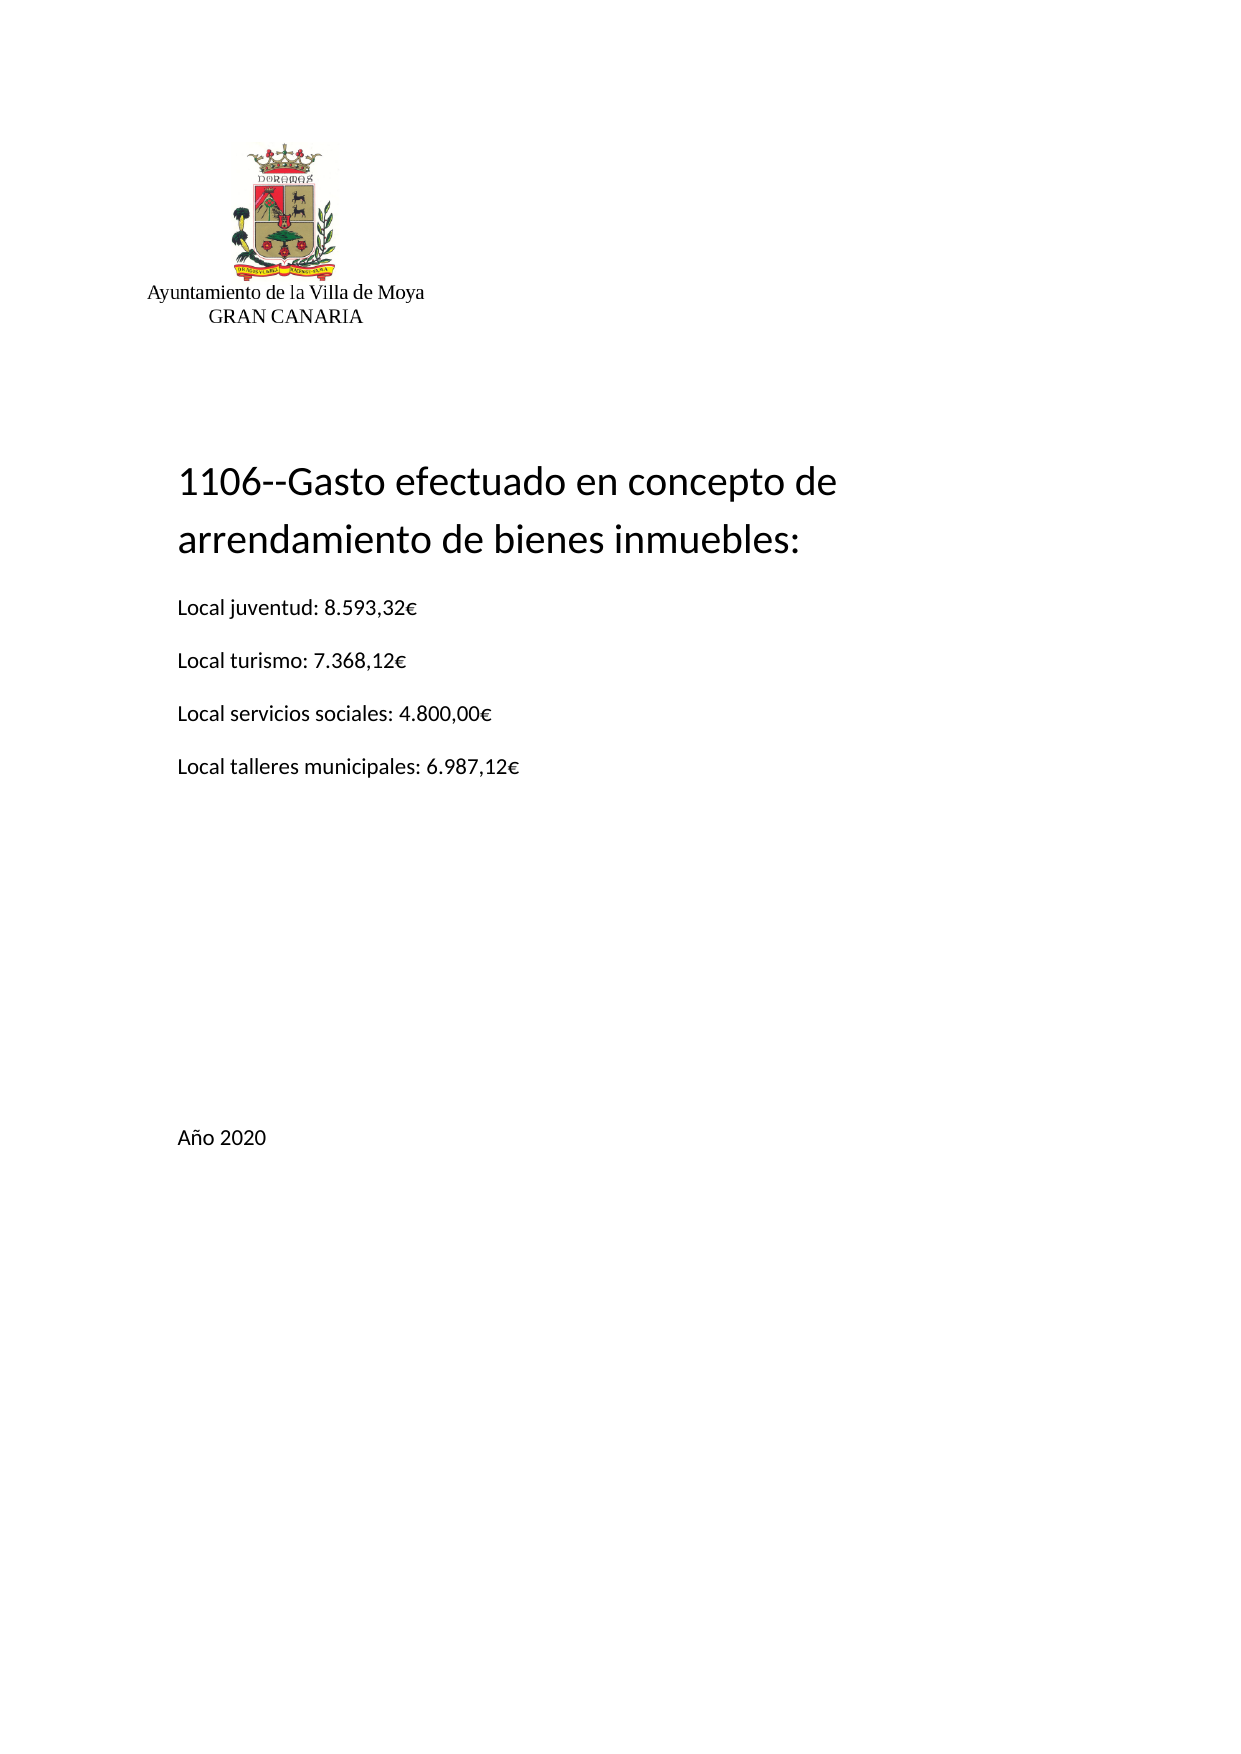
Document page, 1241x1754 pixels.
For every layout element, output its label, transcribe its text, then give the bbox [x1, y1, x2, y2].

text Local juventud: 8.593,32€ [177, 593, 1063, 621]
text Local servicios sociales: 4.800,00€ [177, 699, 1063, 727]
text Local talleres municipales: 6.987,12€ [177, 752, 1063, 780]
text 1106--Gasto efectuado en concepto de arrendamiento de bienes inmuebles: [177, 455, 1063, 564]
text Local turismo: 7.368,12€ [177, 646, 1063, 674]
text Año 2020 [177, 1123, 1063, 1151]
